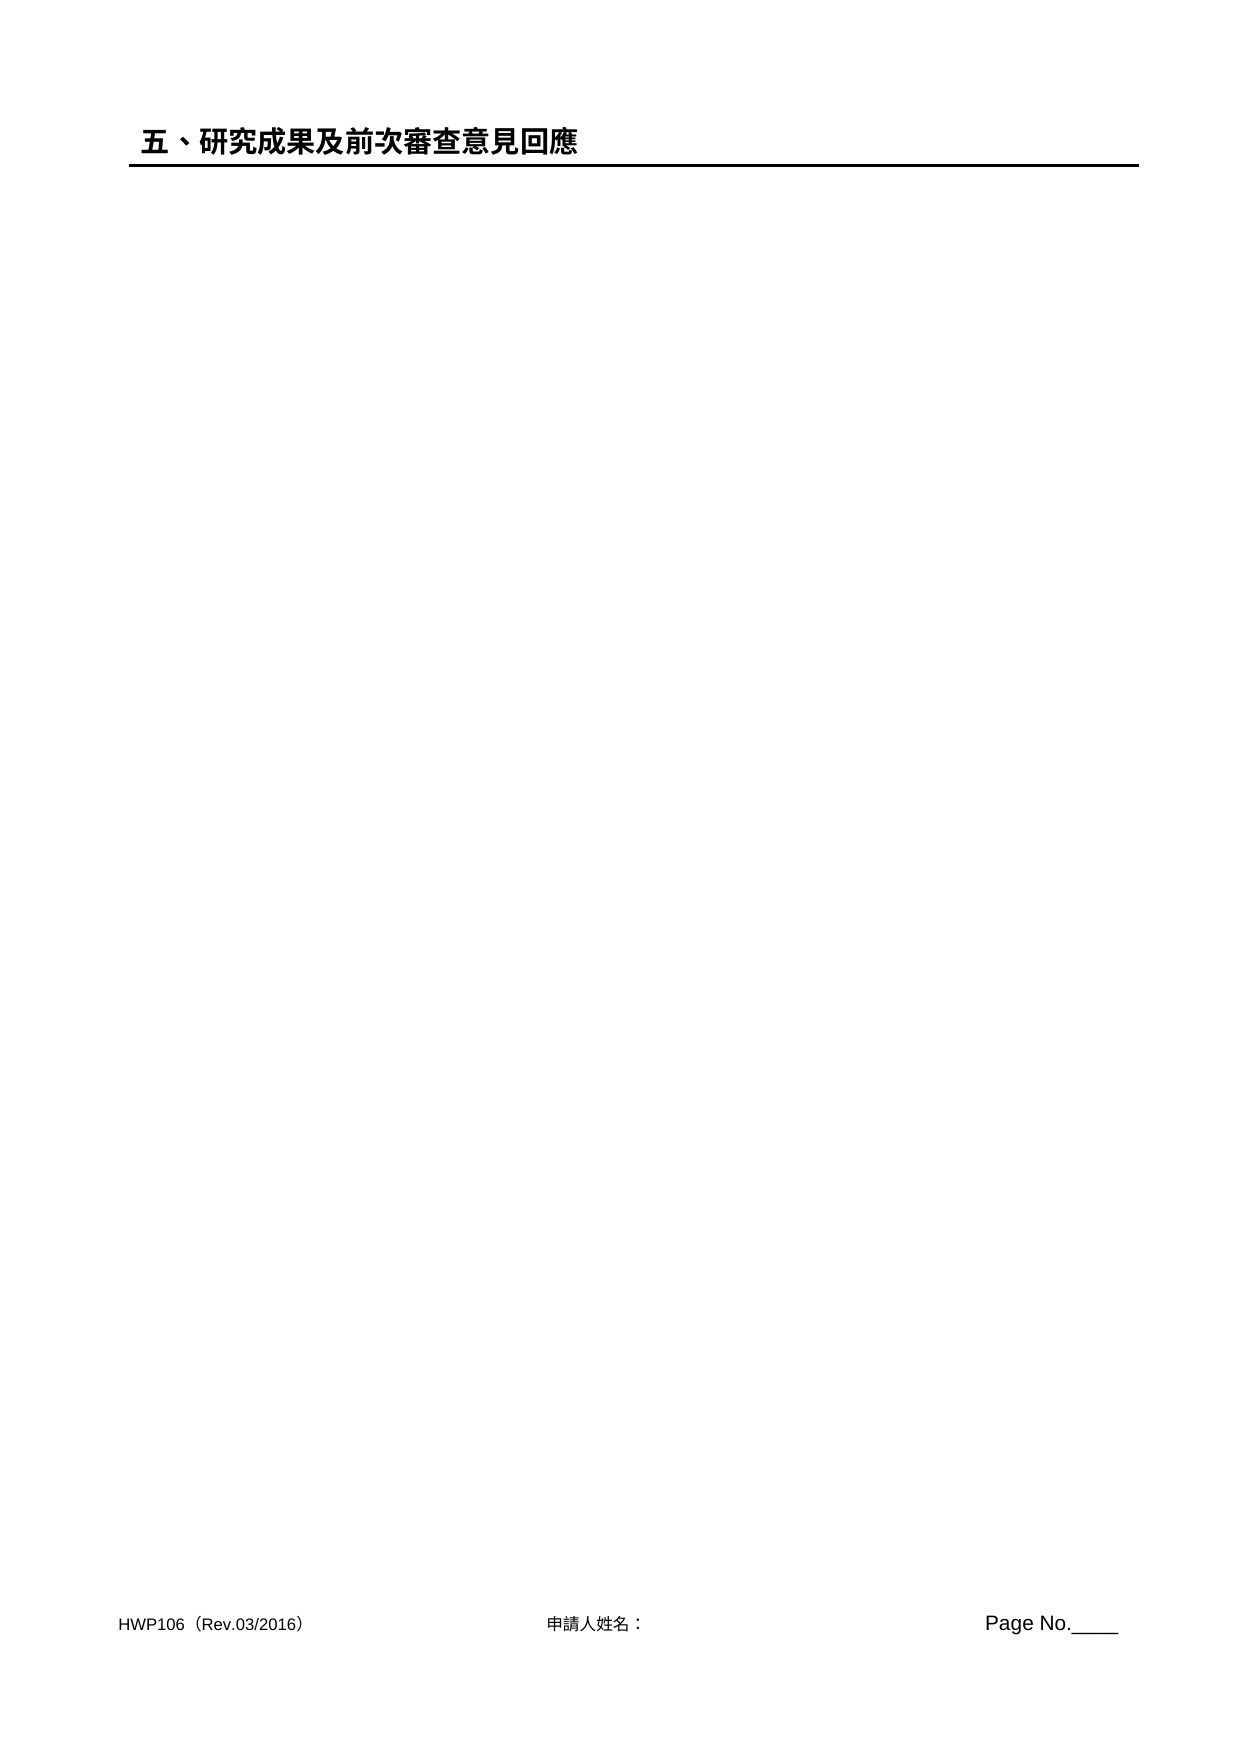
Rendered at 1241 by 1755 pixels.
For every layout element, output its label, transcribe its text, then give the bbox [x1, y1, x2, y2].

table_header 五、研究成果及前次審查意見回應 [129, 118, 1139, 163]
